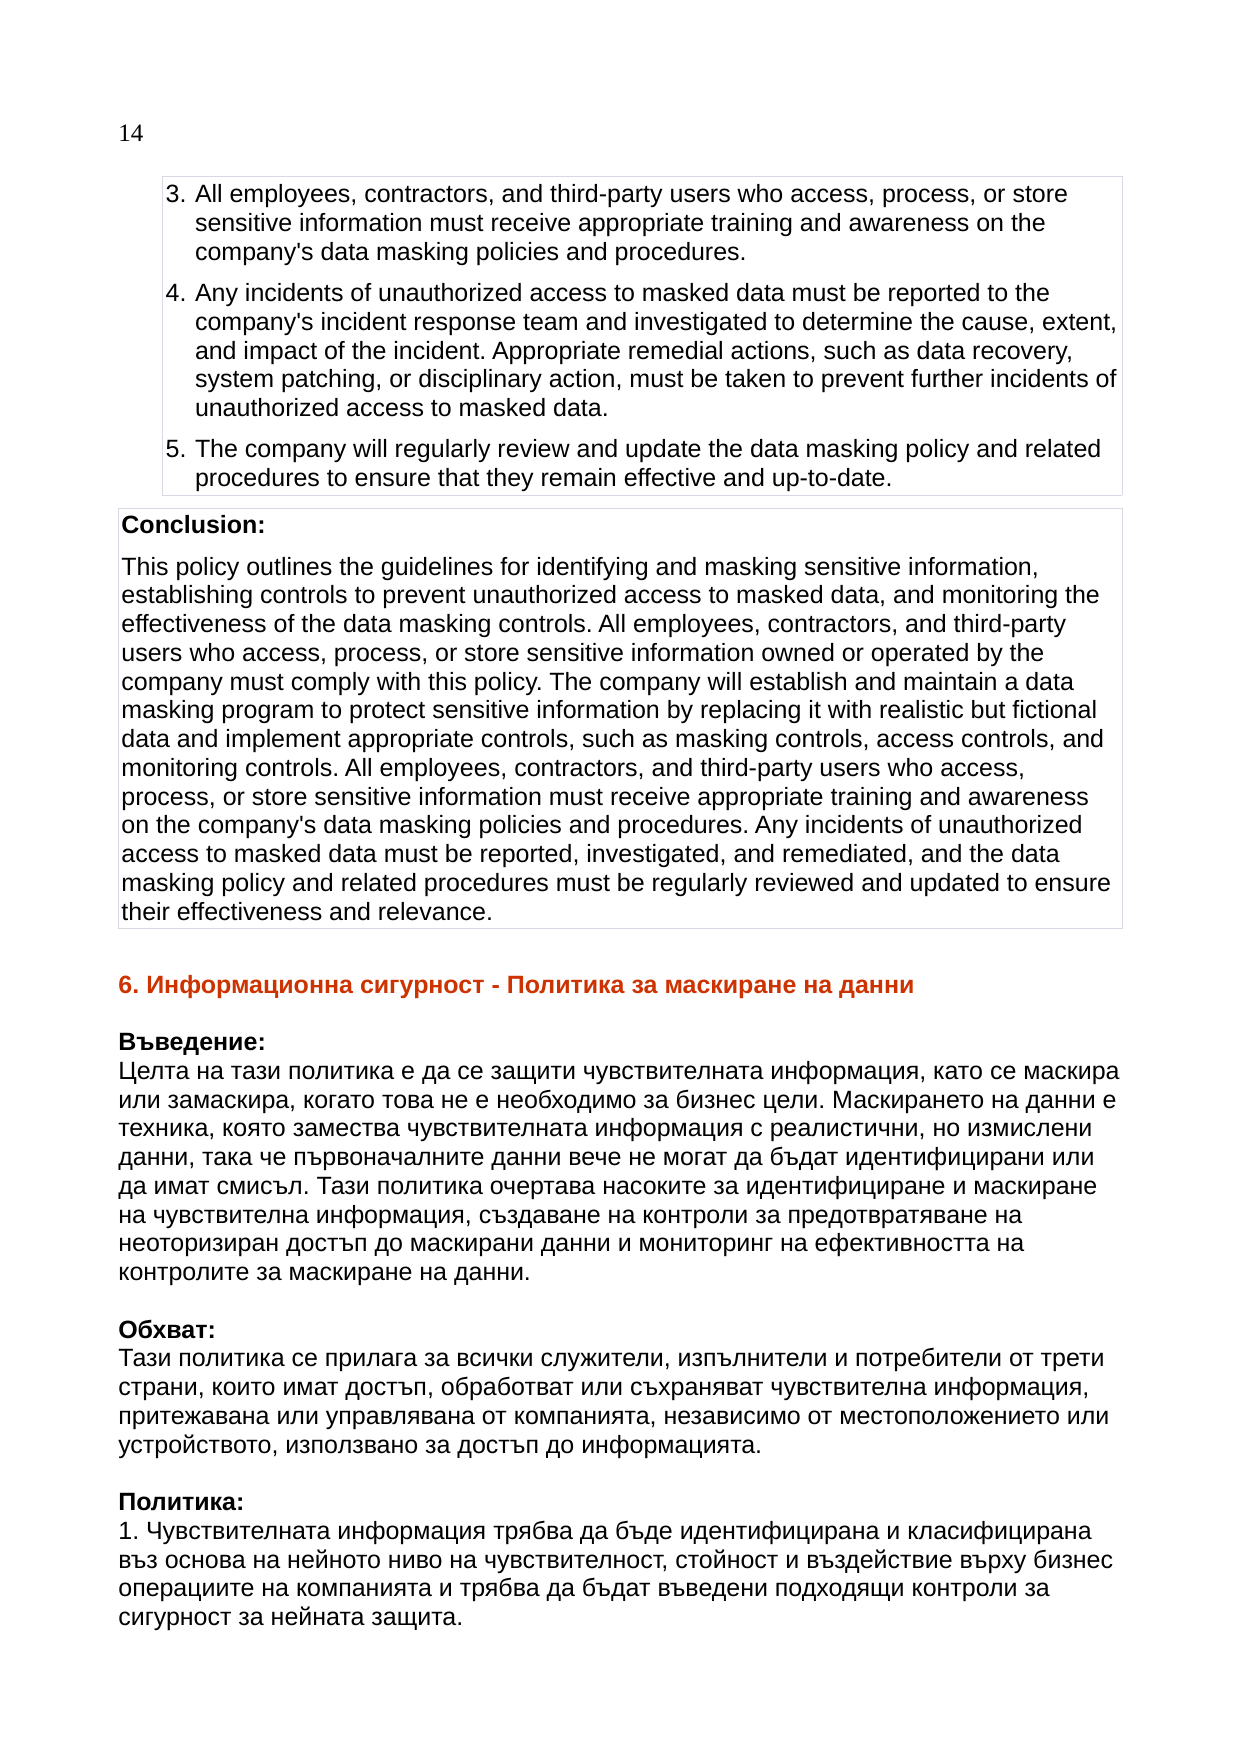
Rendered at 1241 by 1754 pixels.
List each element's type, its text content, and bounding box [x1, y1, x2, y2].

list The company will regularly review and update the data masking policy and related procedures to ensure that they remain effective and up-to-date. [163, 431, 1122, 495]
text Conclusion: [119, 509, 1122, 539]
text Обхват: Тази политика се прилага за всички служители, изпълнители и потребители от трети страни, които имат достъп, обработват или съхраняват чувствителна информация, притежавана или управлявана от компанията, независимо от местоположението или устройството, използвано за достъп до информацията. [118, 1315, 1122, 1487]
list Any incidents of unauthorized access to masked data must be reported to the company's incident response team and investigated to determine the cause, extent, and impact of the incident. Appropriate remedial actions, such as data recovery, system patching, or disciplinary action, must be taken to prevent further incidents of unauthorized access to masked data. [163, 275, 1122, 422]
text 6. Информационна сигурност - Политика за маскиране на данни [118, 970, 1122, 1027]
list All employees, contractors, and third-party users who access, process, or store sensitive information must receive appropriate training and awareness on the company's data masking policies and procedures. [163, 177, 1122, 266]
text Политика: 1. Чувствителната информация трябва да бъде идентифицирана и класифицирана въз основа на нейното ниво на чувствителност, стойност и въздействие върху бизнес операциите на компанията и трябва да бъдат въведени подходящи контроли за сигурност за нейната защита. [118, 1487, 1122, 1631]
text This policy outlines the guidelines for identifying and masking sensitive information, establishing controls to prevent unauthorized access to masked data, and monitoring the effectiveness of the data masking controls. All employees, contractors, and third-party users who access, process, or store sensitive information owned or operated by the company must comply with this policy. The company will establish and maintain a data masking program to protect sensitive information by replacing it with realistic but fictional data and implement appropriate controls, such as masking controls, access controls, and monitoring controls. All employees, contractors, and third-party users who access, process, or store sensitive information must receive appropriate training and awareness on the company's data masking policies and procedures. Any incidents of unauthorized access to masked data must be reported, investigated, and remediated, and the data masking policy and related procedures must be regularly reviewed and updated to ensure their effectiveness and relevance. [119, 549, 1122, 928]
text Въведение: Целта на тази политика е да се защити чувствителната информация, като се маскира или замаскира, когато това не е необходимо за бизнес цели. Маскирането на данни е техника, която замества чувствителната информация с реалистични, но измислени данни, така че първоначалните данни вече не могат да бъдат идентифицирани или да имат смисъл. Тази политика очертава насоките за идентифициране и маскиране на чувствителна информация, създаване на контроли за предотвратяване на неоторизиран достъп до маскирани данни и мониторинг на ефективността на контролите за маскиране на данни. [118, 1027, 1122, 1315]
